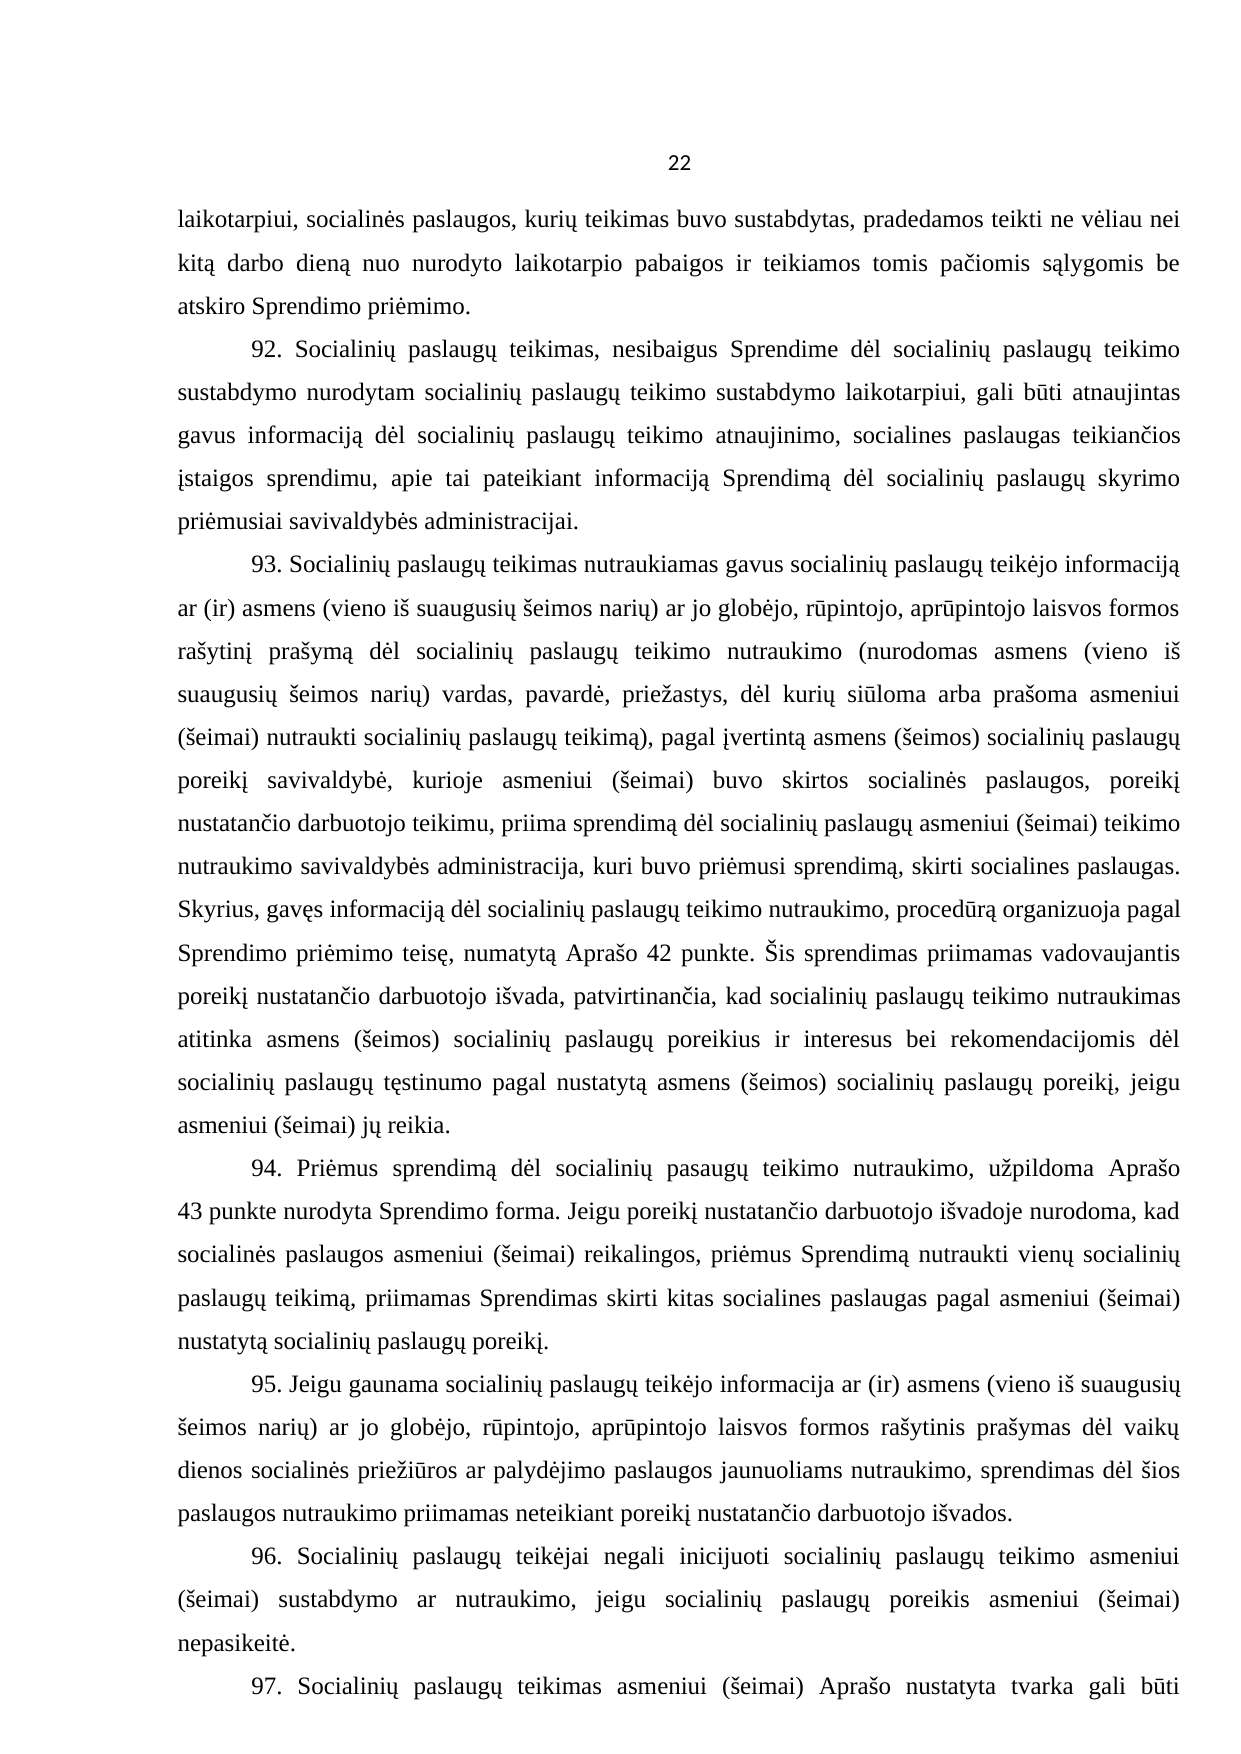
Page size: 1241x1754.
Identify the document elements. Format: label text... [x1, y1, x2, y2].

text 96. Socialinių paslaugų teikėjai negali inicijuoti socialinių paslaugų teikimo asmeniui (šeimai) sustabdymo ar nutraukimo, jeigu socialinių paslaugų poreikis asmeniui (šeimai) nepasikeitė. [177, 1541, 1181, 1656]
text 93. Socialinių paslaugų teikimas nutraukiamas gavus socialinių paslaugų teikėjo informaciją ar (ir) asmens (vieno iš suaugusių šeimos narių) ar jo globėjo, rūpintojo, aprūpintojo laisvos formos rašytinį prašymą dėl socialinių paslaugų teikimo nutraukimo (nurodomas asmens (vieno iš suaugusių šeimos narių) vardas, pavardė, priežastys, dėl kurių siūloma arba prašoma asmeniui (šeimai) nutraukti socialinių paslaugų teikimą), pagal įvertintą asmens (šeimos) socialinių paslaugų poreikį savivaldybė, kurioje asmeniui (šeimai) buvo skirtos socialinės paslaugos, poreikį nustatančio darbuotojo teikimu, priima sprendimą dėl socialinių paslaugų asmeniui (šeimai) teikimo nutraukimo savivaldybės administracija, kuri buvo priėmusi sprendimą, skirti socialines paslaugas. Skyrius, gavęs informaciją dėl socialinių paslaugų teikimo nutraukimo, procedūrą organizuoja pagal Sprendimo priėmimo teisę, numatytą Aprašo 42 punkte. Šis sprendimas priimamas vadovaujantis poreikį nustatančio darbuotojo išvada, patvirtinančia, kad socialinių paslaugų teikimo nutraukimas atitinka asmens (šeimos) socialinių paslaugų poreikius ir interesus bei rekomendacijomis dėl socialinių paslaugų tęstinumo pagal nustatytą asmens (šeimos) socialinių paslaugų poreikį, jeigu asmeniui (šeimai) jų reikia. [177, 549, 1181, 1139]
text 97. Socialinių paslaugų teikimas asmeniui (šeimai) Aprašo nustatyta tvarka gali būti [177, 1671, 1181, 1699]
text laikotarpiui, socialinės paslaugos, kurių teikimas buvo sustabdytas, pradedamos teikti ne vėliau nei kitą darbo dieną nuo nurodyto laikotarpio pabaigos ir teikiamos tomis pačiomis sąlygomis be atskiro Sprendimo priėmimo. [177, 204, 1181, 319]
text 95. Jeigu gaunama socialinių paslaugų teikėjo informacija ar (ir) asmens (vieno iš suaugusių šeimos narių) ar jo globėjo, rūpintojo, aprūpintojo laisvos formos rašytinis prašymas dėl vaikų dienos socialinės priežiūros ar palydėjimo paslaugos jaunuoliams nutraukimo, sprendimas dėl šios paslaugos nutraukimo priimamas neteikiant poreikį nustatančio darbuotojo išvados. [177, 1369, 1181, 1527]
text 92. Socialinių paslaugų teikimas, nesibaigus Sprendime dėl socialinių paslaugų teikimo sustabdymo nurodytam socialinių paslaugų teikimo sustabdymo laikotarpiui, gali būti atnaujintas gavus informaciją dėl socialinių paslaugų teikimo atnaujinimo, socialines paslaugas teikiančios įstaigos sprendimu, apie tai pateikiant informaciją Sprendimą dėl socialinių paslaugų skyrimo priėmusiai savivaldybės administracijai. [177, 334, 1181, 535]
text 94. Priėmus sprendimą dėl socialinių pasaugų teikimo nutraukimo, užpildoma Aprašo 43 punkte nurodyta Sprendimo forma. Jeigu poreikį nustatančio darbuotojo išvadoje nurodoma, kad socialinės paslaugos asmeniui (šeimai) reikalingos, priėmus Sprendimą nutraukti vienų socialinių paslaugų teikimą, priimamas Sprendimas skirti kitas socialines paslaugas pagal asmeniui (šeimai) nustatytą socialinių paslaugų poreikį. [177, 1153, 1181, 1354]
